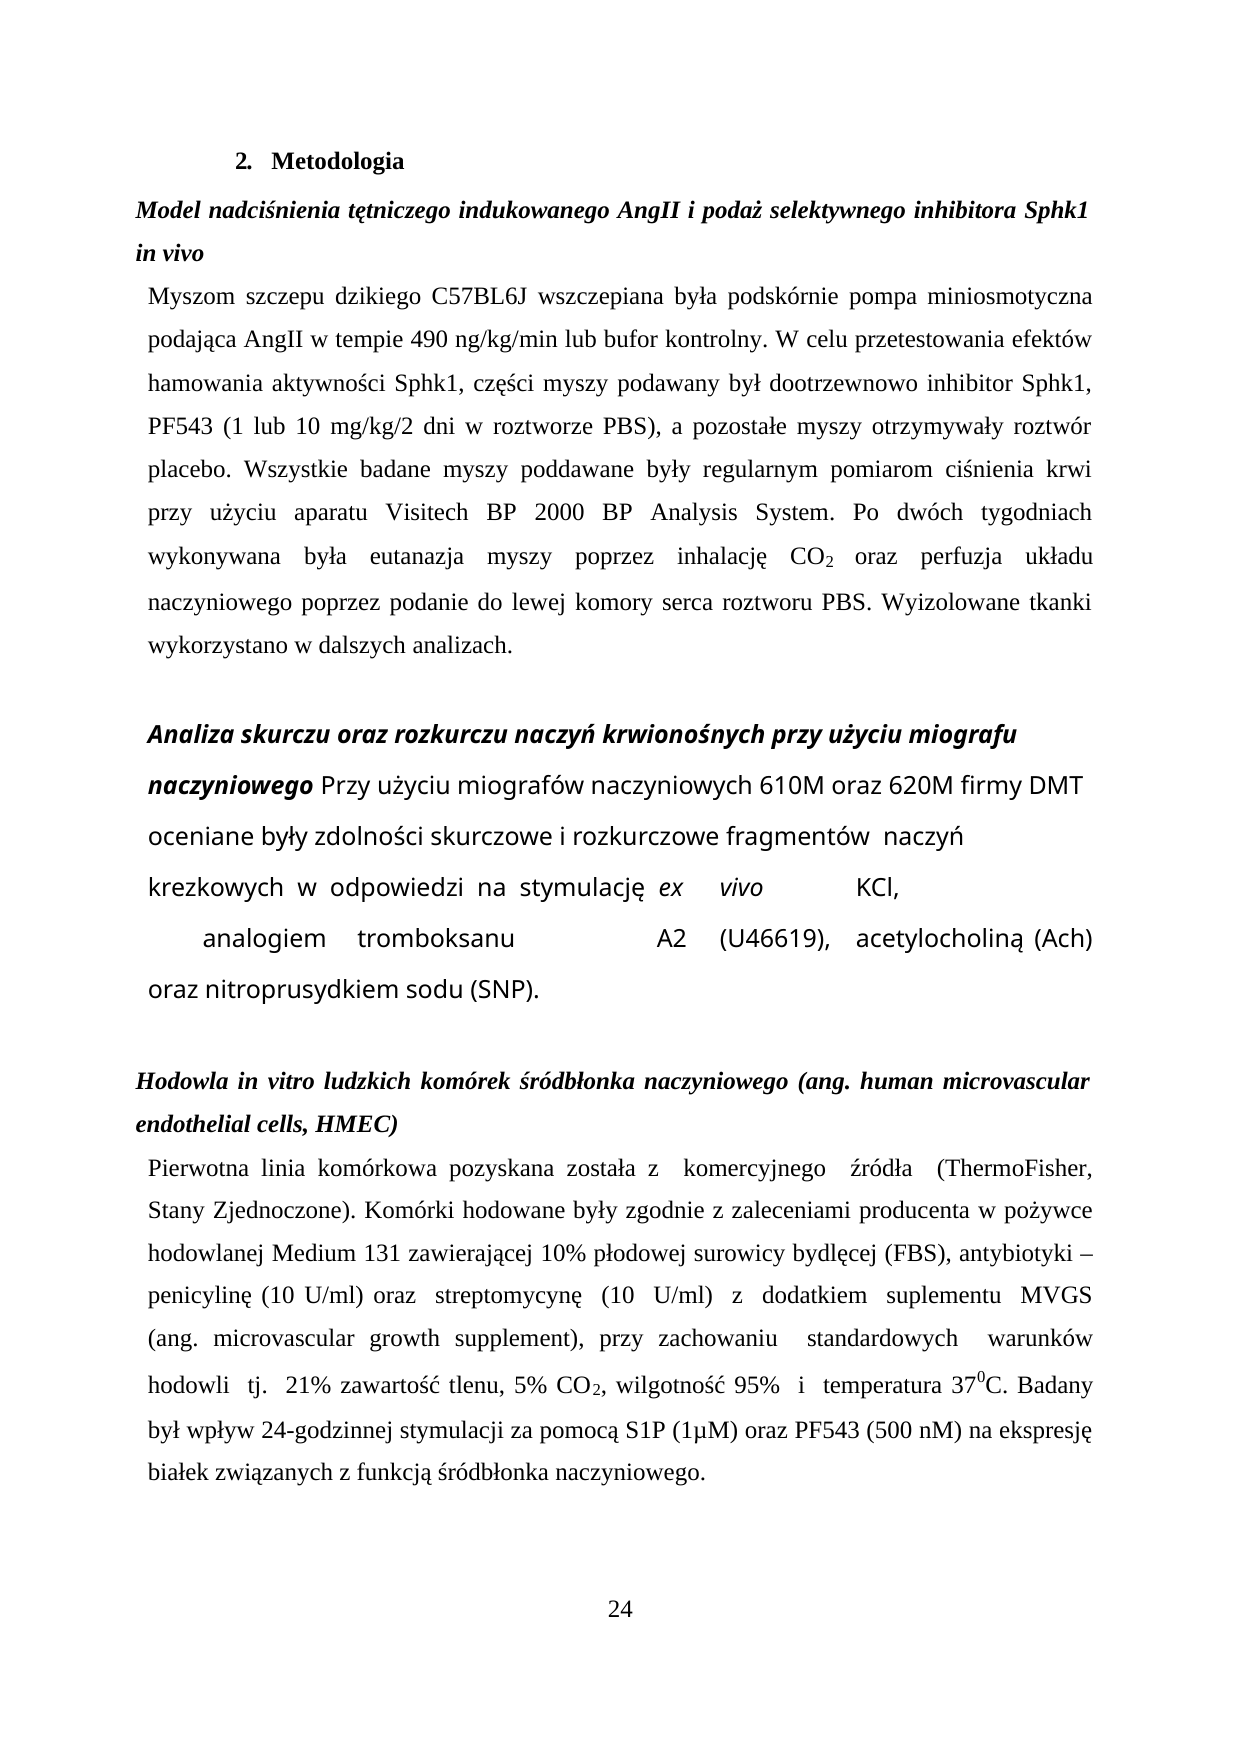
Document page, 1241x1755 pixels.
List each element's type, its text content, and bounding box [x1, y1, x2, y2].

text Myszom szczepu dzikiego C57BL6J wszczepiana była podskórnie pompa miniosmotyczna podająca AngII w tempie 490 ng/kg/min lub bufor kontrolny. W celu przetestowania efektów hamowania aktywności Sphk1, części myszy podawany był dootrzewnowo inhibitor Sphk1, PF543 (1 lub 10 mg/kg/2 dni w roztworze PBS), a pozostałe myszy otrzymywały roztwór placebo. Wszystkie badane myszy poddawane były regularnym pomiarom ciśnienia krwi przy użyciu aparatu Visitech BP 2000 BP Analysis System. Po dwóch tygodniach wykonywana była eutanazja myszy poprzez inhalację CO2 oraz perfuzja układu naczyniowego poprzez podanie do lewej komory serca roztworu PBS. Wyizolowane tkanki wykorzystano w dalszych analizach. [148, 281, 1093, 659]
text Pierwotna linia komórkowa pozyskana została z komercyjnego źródła (ThermoFisher, Stany Zjednoczone). Komórki hodowane były zgodnie z zaleceniami producenta w pożywce hodowlanej Medium 131 zawierającej 10% płodowej surowicy bydlęcej (FBS), antybiotyki – penicylinę (10 U/ml) oraz streptomycynę (10 U/ml) z dodatkiem suplementu MVGS (ang. microvascular growth supplement), przy zachowaniu standardowych warunków hodowli tj. 21% zawartość tlenu, 5% CO2, wilgotność 95% i temperatura 370C. Badany był wpływ 24-godzinnej stymulacji za pomocą S1P (1µM) oraz PF543 (500 nM) na ekspresję białek związanych z funkcją śródbłonka naczyniowego. [148, 1153, 1093, 1486]
subtitle Hodowla in vitro ludzkich komórek śródbłonka naczyniowego (ang. human microvascular endothelial cells, HMEC) [135, 1066, 1093, 1138]
subtitle Metodologia [235, 146, 1105, 174]
text Analiza skurczu oraz rozkurczu naczyń krwionośnych przy użyciu miografu naczyniowego Przy użyciu miografów naczyniowych 610M oraz 620M firmy DMT oceniane były zdolności skurczowe i rozkurczowe fragmentów naczyń krezkowych w odpowiedzi na stymulację ex vivo KCl, analogiem tromboksanu A2 (U46619), acetylocholiną (Ach) oraz nitroprusydkiem sodu (SNP). [148, 717, 1093, 1006]
subtitle Model nadciśnienia tętniczego indukowanego AngII i podaż selektywnego inhibitora Sphk1 in vivo [135, 195, 1093, 267]
